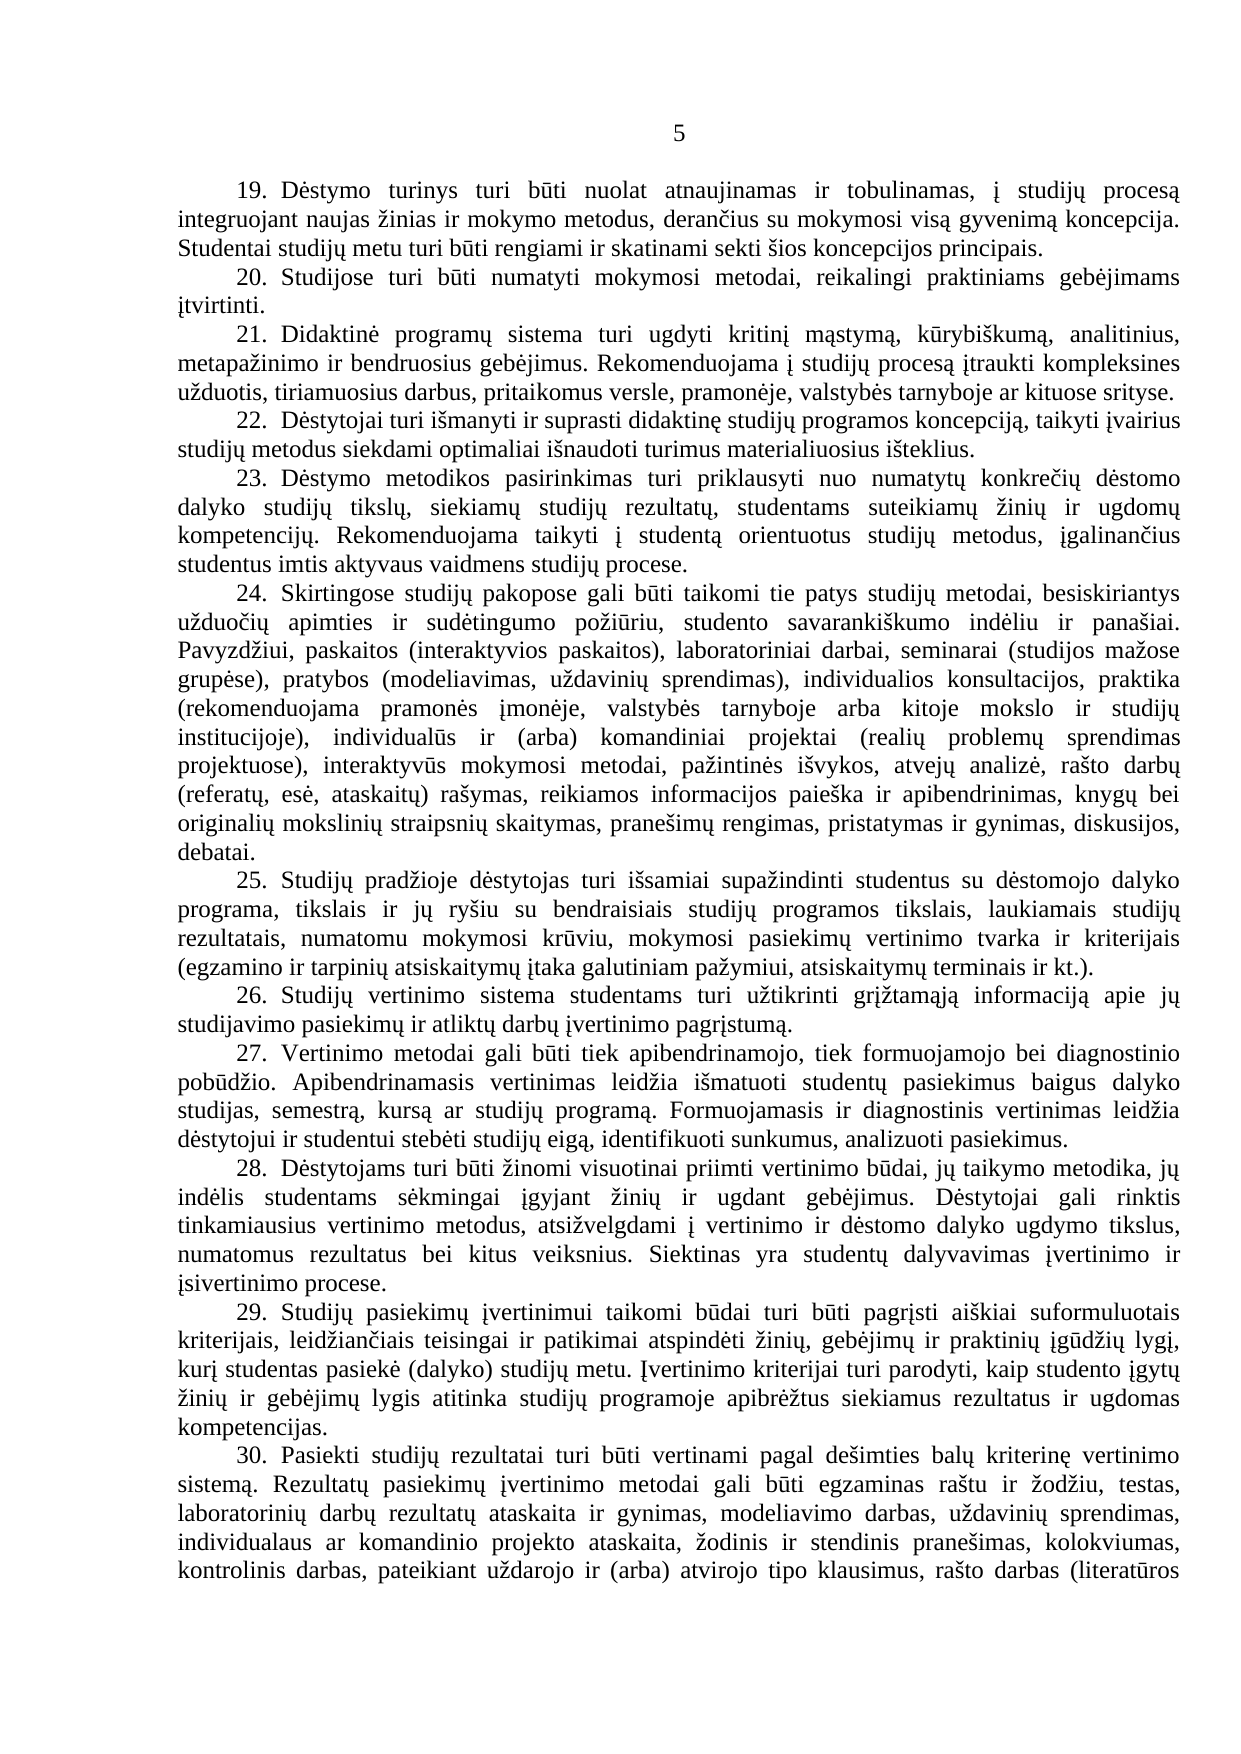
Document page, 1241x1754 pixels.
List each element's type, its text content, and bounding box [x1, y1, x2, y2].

text 28. Dėstytojams turi būti žinomi visuotinai priimti vertinimo būdai, jų taikymo metodika, jų indėlis studentams sėkmingai įgyjant žinių ir ugdant gebėjimus. Dėstytojai gali rinktis tinkamiausius vertinimo metodus, atsižvelgdami į vertinimo ir dėstomo dalyko ugdymo tikslus, numatomus rezultatus bei kitus veiksnius. Siektinas yra studentų dalyvavimas įvertinimo ir įsivertinimo procese. [177, 1153, 1181, 1297]
text 29. Studijų pasiekimų įvertinimui taikomi būdai turi būti pagrįsti aiškiai suformuluotais kriterijais, leidžiančiais teisingai ir patikimai atspindėti žinių, gebėjimų ir praktinių įgūdžių lygį, kurį studentas pasiekė (dalyko) studijų metu. Įvertinimo kriterijai turi parodyti, kaip studento įgytų žinių ir gebėjimų lygis atitinka studijų programoje apibrėžtus siekiamus rezultatus ir ugdomas kompetencijas. [177, 1297, 1181, 1440]
text 19. Dėstymo turinys turi būti nuolat atnaujinamas ir tobulinamas, į studijų procesą integruojant naujas žinias ir mokymo metodus, derančius su mokymosi visą gyvenimą koncepcija. Studentai studijų metu turi būti rengiami ir skatinami sekti šios koncepcijos principais. [177, 175, 1181, 262]
text 26. Studijų vertinimo sistema studentams turi užtikrinti grįžtamąją informaciją apie jų studijavimo pasiekimų ir atliktų darbų įvertinimo pagrįstumą. [177, 980, 1181, 1038]
text 25. Studijų pradžioje dėstytojas turi išsamiai supažindinti studentus su dėstomojo dalyko programa, tikslais ir jų ryšiu su bendraisiais studijų programos tikslais, laukiamais studijų rezultatais, numatomu mokymosi krūviu, mokymosi pasiekimų vertinimo tvarka ir kriterijais (egzamino ir tarpinių atsiskaitymų įtaka galutiniam pažymiui, atsiskaitymų terminais ir kt.). [177, 865, 1181, 980]
text 30. Pasiekti studijų rezultatai turi būti vertinami pagal dešimties balų kriterinę vertinimo sistemą. Rezultatų pasiekimų įvertinimo metodai gali būti egzaminas raštu ir žodžiu, testas, laboratorinių darbų rezultatų ataskaita ir gynimas, modeliavimo darbas, uždavinių sprendimas, individualaus ar komandinio projekto ataskaita, žodinis ir stendinis pranešimas, kolokviumas, kontrolinis darbas, pateikiant uždarojo ir (arba) atvirojo tipo klausimus, rašto darbas (literatūros [177, 1440, 1181, 1584]
text 27. Vertinimo metodai gali būti tiek apibendrinamojo, tiek formuojamojo bei diagnostinio pobūdžio. Apibendrinamasis vertinimas leidžia išmatuoti studentų pasiekimus baigus dalyko studijas, semestrą, kursą ar studijų programą. Formuojamasis ir diagnostinis vertinimas leidžia dėstytojui ir studentui stebėti studijų eigą, identifikuoti sunkumus, analizuoti pasiekimus. [177, 1038, 1181, 1153]
text 22. Dėstytojai turi išmanyti ir suprasti didaktinę studijų programos koncepciją, taikyti įvairius studijų metodus siekdami optimaliai išnaudoti turimus materialiuosius išteklius. [177, 405, 1181, 463]
text 24. Skirtingose studijų pakopose gali būti taikomi tie patys studijų metodai, besiskiriantys užduočių apimties ir sudėtingumo požiūriu, studento savarankiškumo indėliu ir panašiai. Pavyzdžiui, paskaitos (interaktyvios paskaitos), laboratoriniai darbai, seminarai (studijos mažose grupėse), pratybos (modeliavimas, uždavinių sprendimas), individualios konsultacijos, praktika (rekomenduojama pramonės įmonėje, valstybės tarnyboje arba kitoje mokslo ir studijų institucijoje), individualūs ir (arba) komandiniai projektai (realių problemų sprendimas projektuose), interaktyvūs mokymosi metodai, pažintinės išvykos, atvejų analizė, rašto darbų (referatų, esė, ataskaitų) rašymas, reikiamos informacijos paieška ir apibendrinimas, knygų bei originalių mokslinių straipsnių skaitymas, pranešimų rengimas, pristatymas ir gynimas, diskusijos, debatai. [177, 578, 1181, 865]
text 20. Studijose turi būti numatyti mokymosi metodai, reikalingi praktiniams gebėjimams įtvirtinti. [177, 262, 1181, 319]
text 21. Didaktinė programų sistema turi ugdyti kritinį mąstymą, kūrybiškumą, analitinius, metapažinimo ir bendruosius gebėjimus. Rekomenduojama į studijų procesą įtraukti kompleksines užduotis, tiriamuosius darbus, pritaikomus versle, pramonėje, valstybės tarnyboje ar kituose srityse. [177, 319, 1181, 405]
text 23. Dėstymo metodikos pasirinkimas turi priklausyti nuo numatytų konkrečių dėstomo dalyko studijų tikslų, siekiamų studijų rezultatų, studentams suteikiamų žinių ir ugdomų kompetencijų. Rekomenduojama taikyti į studentą orientuotus studijų metodus, įgalinančius studentus imtis aktyvaus vaidmens studijų procese. [177, 463, 1181, 578]
